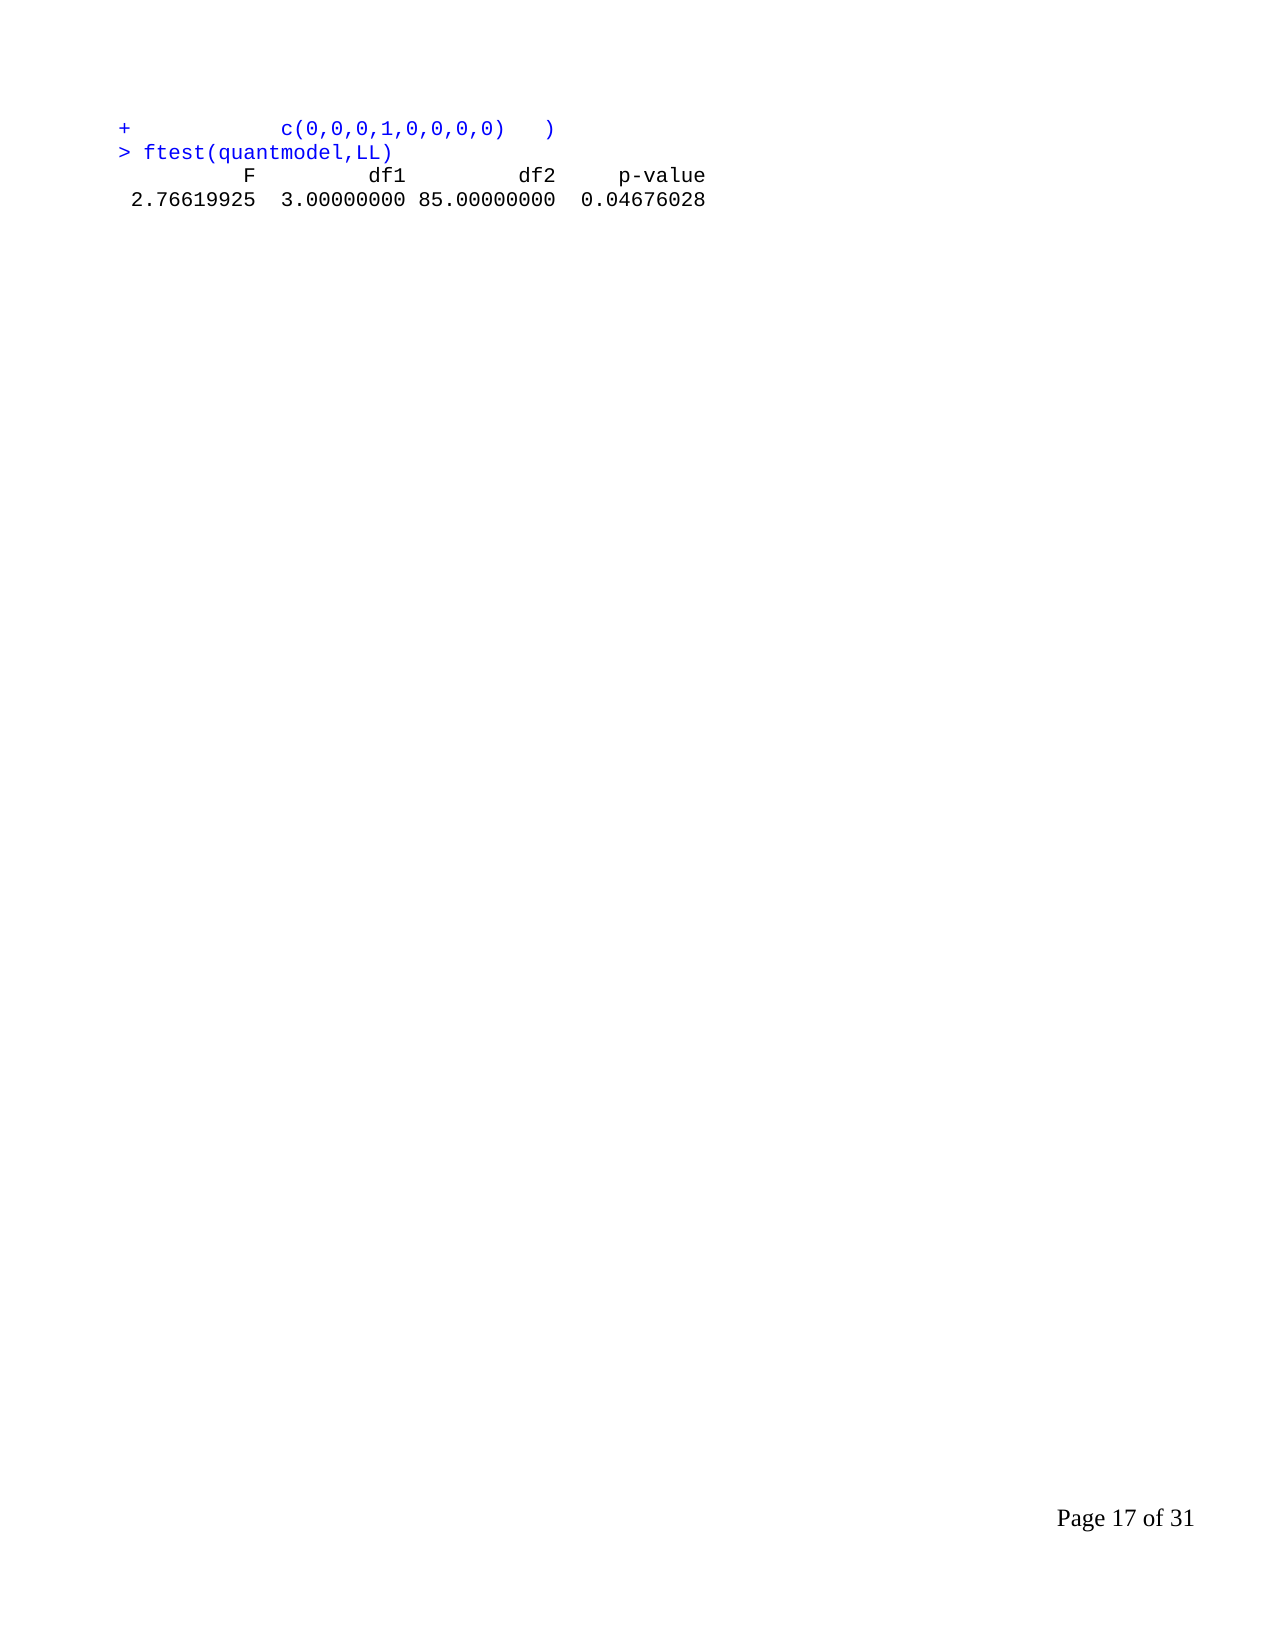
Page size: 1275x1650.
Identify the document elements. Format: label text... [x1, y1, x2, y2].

text F df1 df2 p-value [118, 165, 1198, 189]
text 2.76619925 3.00000000 85.00000000 0.04676028 [118, 189, 1198, 213]
text > ftest(quantmodel,LL) [118, 142, 1198, 165]
text + c(0,0,0,1,0,0,0,0) ) [118, 118, 1198, 142]
